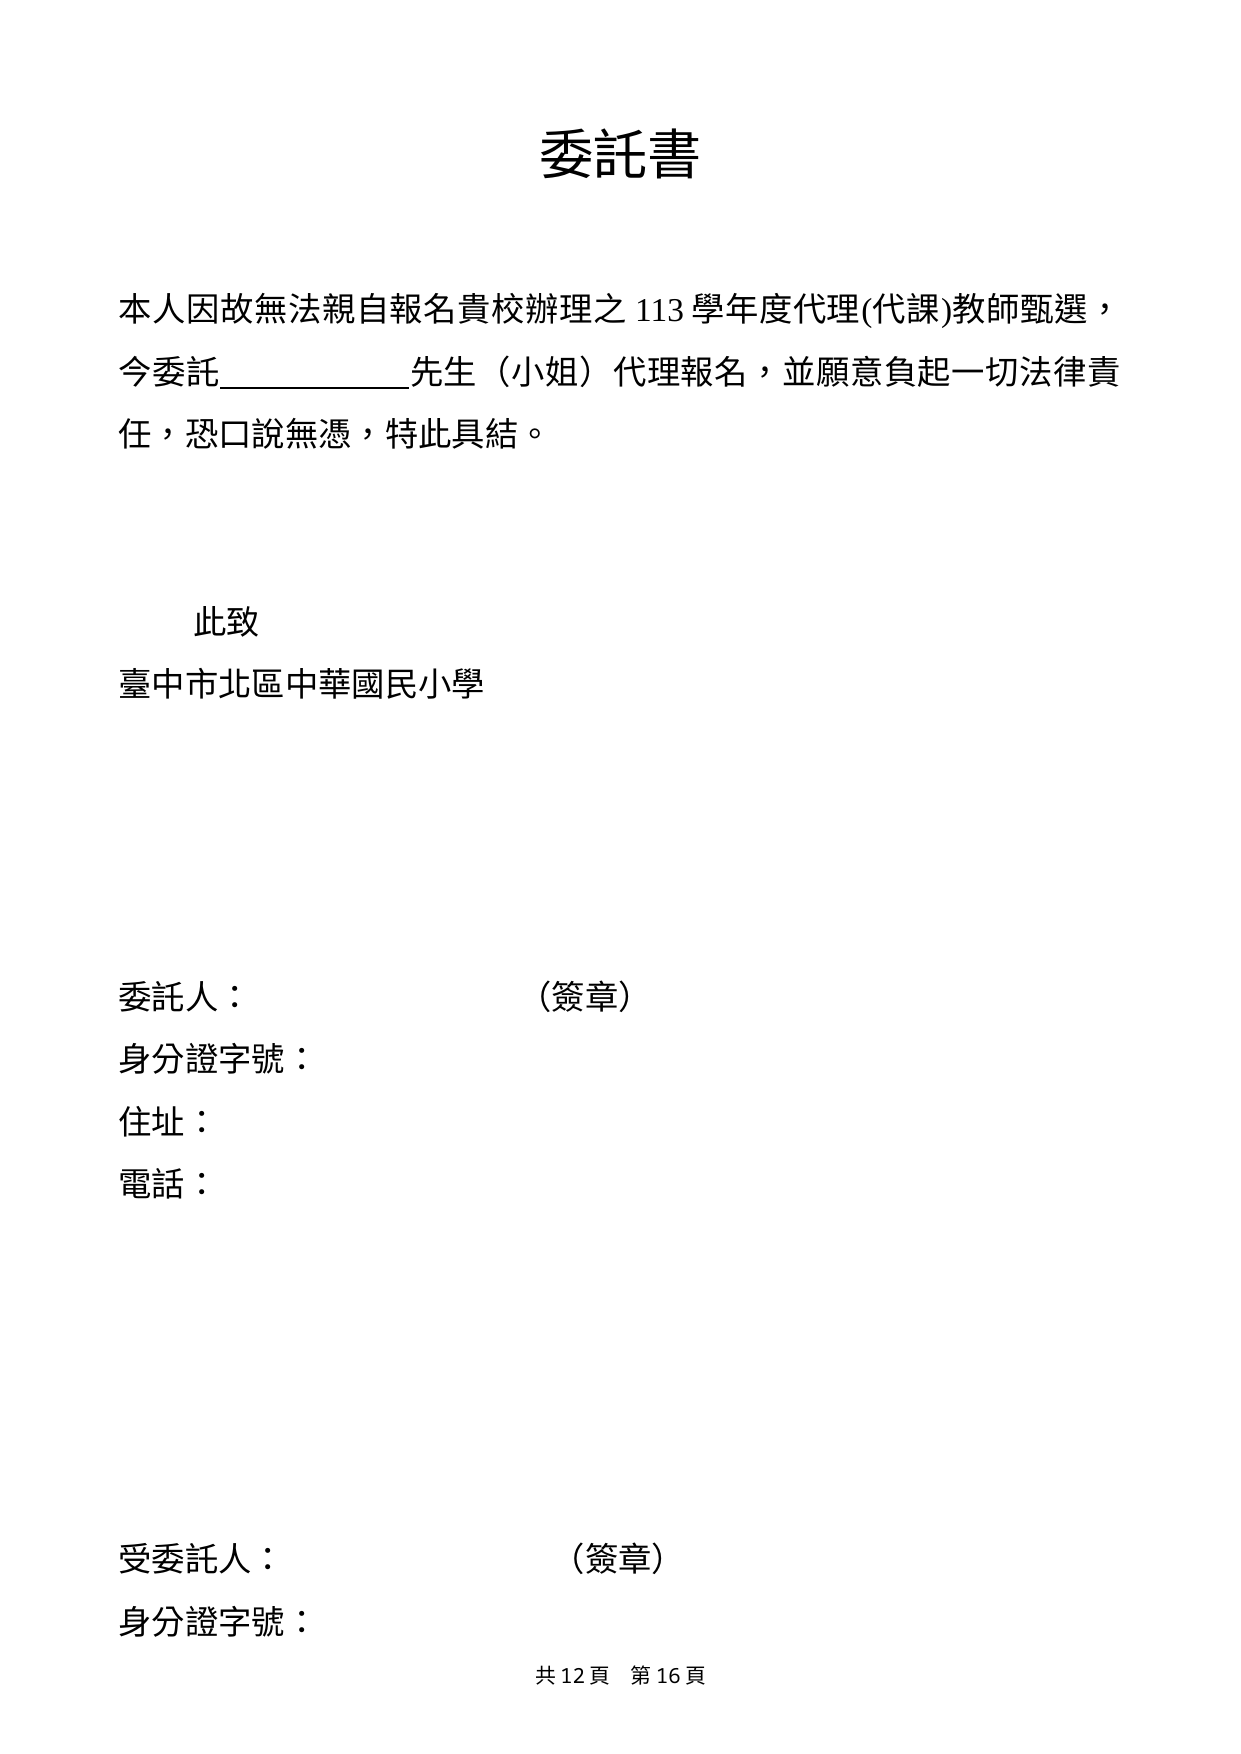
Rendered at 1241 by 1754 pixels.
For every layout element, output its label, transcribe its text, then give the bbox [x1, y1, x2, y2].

text 身分證字號： [118, 1578, 1122, 1641]
text 委託人： （簽章） [118, 953, 1122, 1016]
text 受委託人： （簽章） [118, 1516, 1122, 1578]
text 電話： [118, 1141, 1122, 1203]
text 臺中市北區中華國民小學 [118, 641, 1122, 703]
text 此致 [118, 578, 1122, 641]
text 委託書 [118, 78, 1122, 203]
text 住址： [118, 1078, 1122, 1141]
text 身分證字號： [118, 1016, 1122, 1078]
text 本人因故無法親自報名貴校辦理之113學年度代理(代課)教師甄選，今委託 先生（小姐）代理報名，並願意負起一切法律責任，恐口說無憑，特此具結。 [118, 266, 1122, 453]
